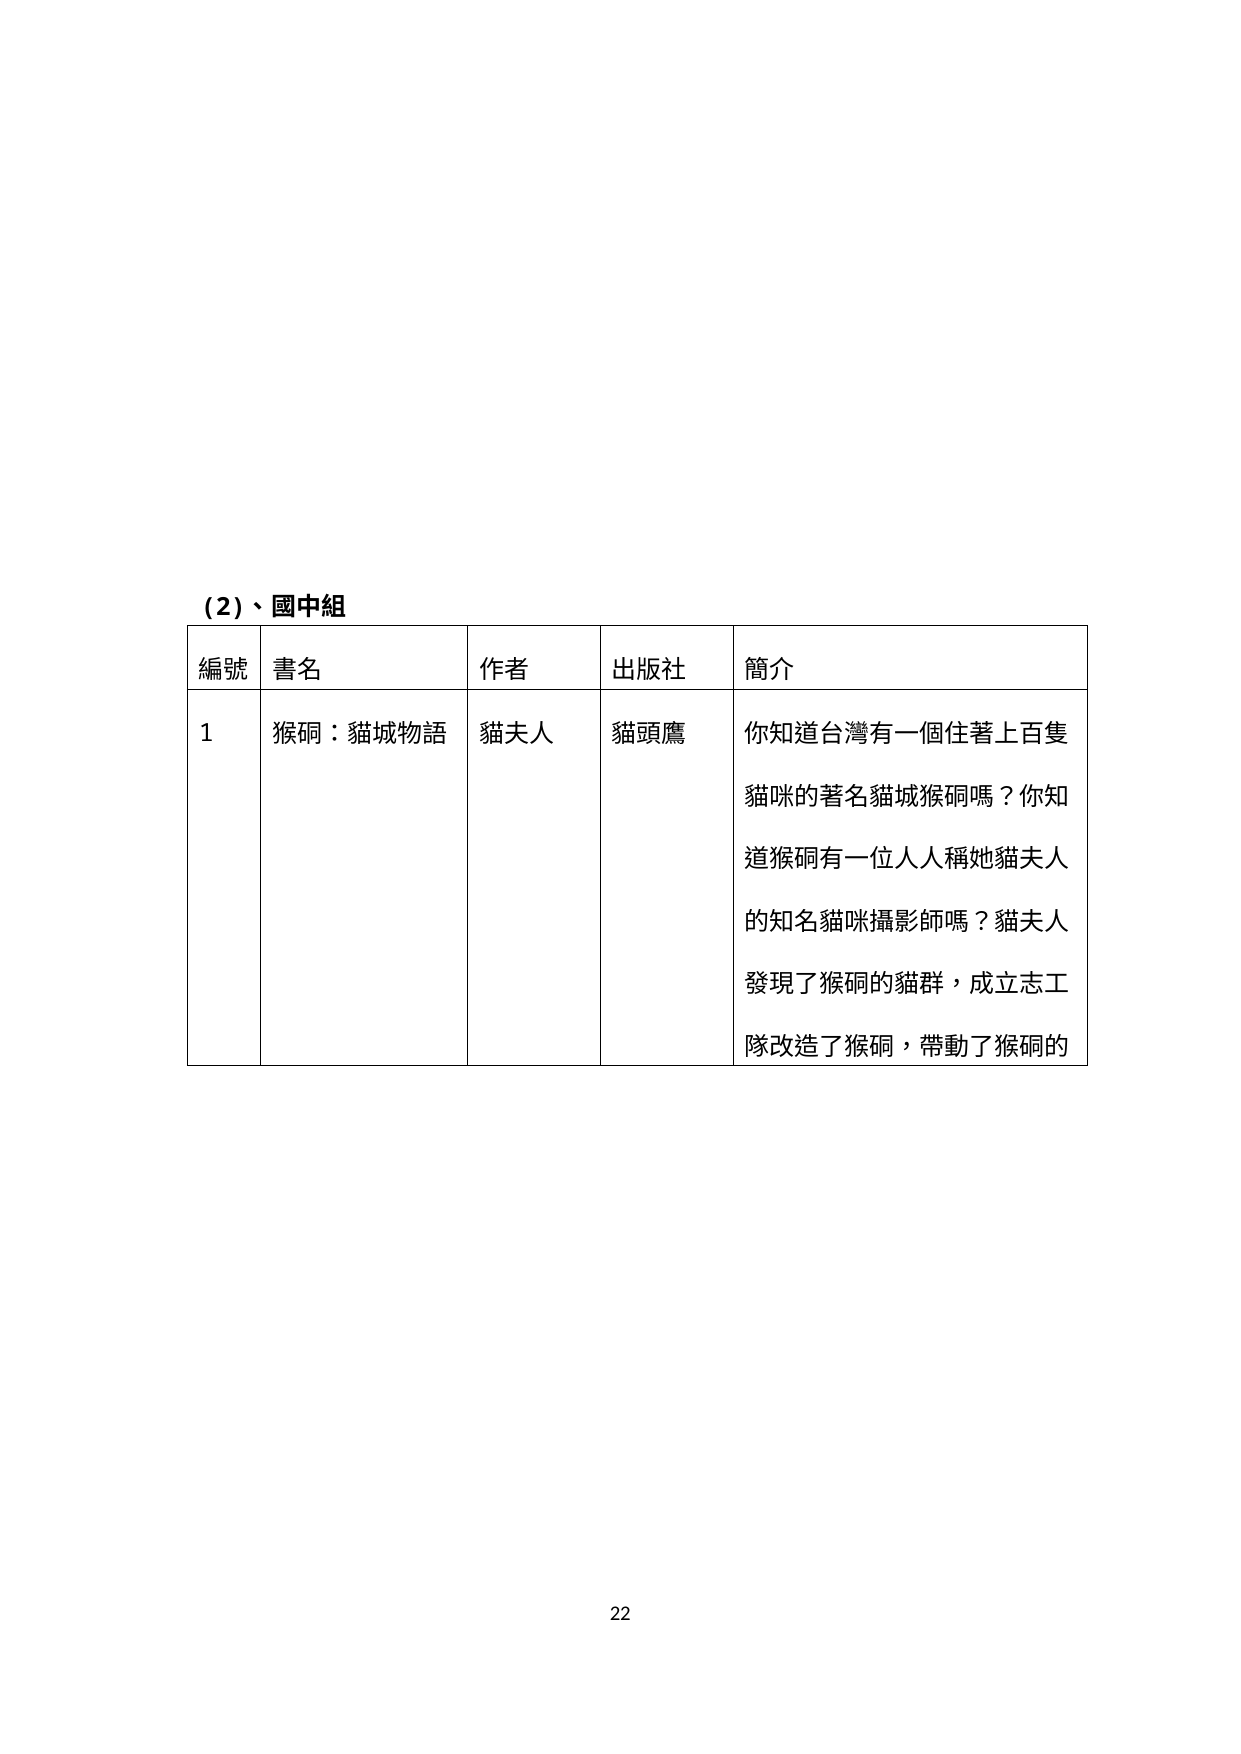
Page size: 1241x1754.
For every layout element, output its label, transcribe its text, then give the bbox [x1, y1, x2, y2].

table_cell 猴硐：貓城物語 [261, 690, 467, 1065]
table_cell 你知道台灣有一個住著上百隻貓咪的著名貓城猴硐嗎？你知道猴硐有一位人人稱她貓夫人的知名貓咪攝影師嗎？貓夫人發現了猴硐的貓群，成立志工隊改造了猴硐，帶動了猴硐的 [734, 690, 1087, 1065]
table_cell 1 [188, 690, 260, 1065]
table_cell 貓頭鷹 [601, 690, 733, 1065]
table_header 簡介 [734, 626, 1087, 689]
table_cell 貓夫人 [468, 690, 600, 1065]
table_header 作者 [468, 626, 600, 689]
table_header 出版社 [601, 626, 733, 689]
list 國中組 [201, 563, 1053, 625]
table_header 書名 [261, 626, 467, 689]
table_header 編號 [188, 626, 260, 689]
